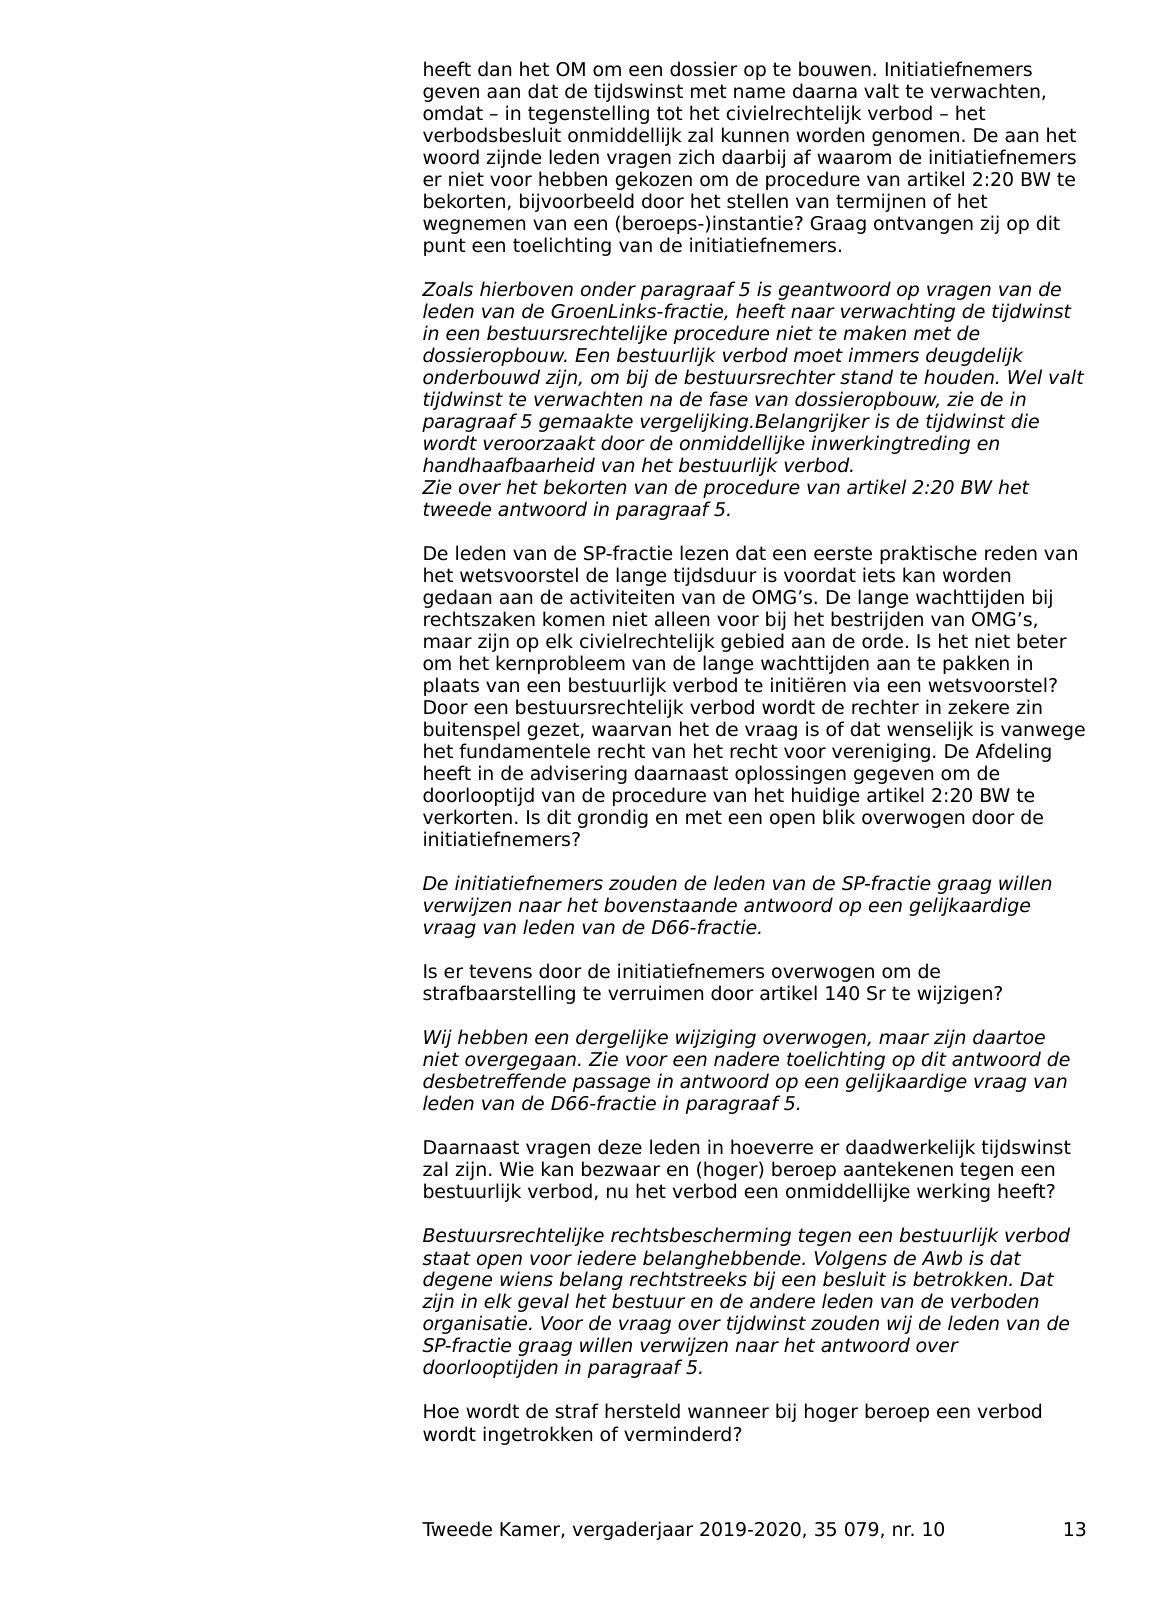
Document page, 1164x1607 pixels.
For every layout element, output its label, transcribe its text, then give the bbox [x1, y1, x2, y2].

text heeft dan het OM om een dossier op te bouwen. Initiatiefnemers geven aan dat de tijdswinst met name daarna valt te verwachten, omdat – in tegenstelling tot het civielrechtelijk verbod – het verbodsbesluit onmiddellijk zal kunnen worden genomen. De aan het woord zijnde leden vragen zich daarbij af waarom de initiatiefnemers er niet voor hebben gekozen om de procedure van artikel 2:20 BW te bekorten, bijvoorbeeld door het stellen van termijnen of het wegnemen van een (beroeps-)instantie? Graag ontvangen zij op dit punt een toelichting van de initiatiefnemers. [422, 59, 1087, 257]
text De leden van de SP-fractie lezen dat een eerste praktische reden van het wetsvoorstel de lange tijdsduur is voordat iets kan worden gedaan aan de activiteiten van de OMG’s. De lange wachttijden bij rechtszaken komen niet alleen voor bij het bestrijden van OMG’s, maar zijn op elk civielrechtelijk gebied aan de orde. Is het niet beter om het kernprobleem van de lange wachttijden aan te pakken in plaats van een bestuurlijk verbod te initiëren via een wetsvoorstel? Door een bestuursrechtelijk verbod wordt de rechter in zekere zin buitenspel gezet, waarvan het de vraag is of dat wenselijk is vanwege het fundamentele recht van het recht voor vereniging. De Afdeling heeft in de advisering daarnaast oplossingen gegeven om de doorlooptijd van de procedure van het huidige artikel 2:20 BW te verkorten. Is dit grondig en met een open blik overwogen door de initiatiefnemers? [422, 543, 1087, 851]
text De initiatiefnemers zouden de leden van de SP-fractie graag willen verwijzen naar het bovenstaande antwoord op een gelijkaardige vraag van leden van de D66-fractie. [422, 873, 1087, 939]
text Is er tevens door de initiatiefnemers overwogen om de strafbaarstelling te verruimen door artikel 140 Sr te wijzigen? [422, 961, 1087, 1005]
text Wij hebben een dergelijke wijziging overwogen, maar zijn daartoe niet overgegaan. Zie voor een nadere toelichting op dit antwoord de desbetreffende passage in antwoord op een gelijkaardige vraag van leden van de D66-fractie in paragraaf 5. [422, 1027, 1087, 1115]
text Bestuursrechtelijke rechtsbescherming tegen een bestuurlijk verbod staat open voor iedere belanghebbende. Volgens de Awb is dat degene wiens belang rechtstreeks bij een besluit is betrokken. Dat zijn in elk geval het bestuur en de andere leden van de verboden organisatie. Voor de vraag over tijdwinst zouden wij de leden van de SP-fractie graag willen verwijzen naar het antwoord over doorlooptijden in paragraaf 5. [422, 1225, 1087, 1379]
text Daarnaast vragen deze leden in hoeverre er daadwerkelijk tijdswinst zal zijn. Wie kan bezwaar en (hoger) beroep aantekenen tegen een bestuurlijk verbod, nu het verbod een onmiddellijke werking heeft? [422, 1137, 1087, 1203]
text Hoe wordt de straf hersteld wanneer bij hoger beroep een verbod wordt ingetrokken of verminderd? [422, 1401, 1087, 1445]
text Zie over het bekorten van de procedure van artikel 2:20 BW het tweede antwoord in paragraaf 5. [422, 477, 1087, 521]
text Zoals hierboven onder paragraaf 5 is geantwoord op vragen van de leden van de GroenLinks-fractie, heeft naar verwachting de tijdwinst in een bestuursrechtelijke procedure niet te maken met de dossieropbouw. Een bestuurlijk verbod moet immers deugdelijk onderbouwd zijn, om bij de bestuursrechter stand te houden. Wel valt tijdwinst te verwachten na de fase van dossieropbouw, zie de in paragraaf 5 gemaakte vergelijking.Belangrijker is de tijdwinst die wordt veroorzaakt door de onmiddellijke inwerkingtreding en handhaafbaarheid van het bestuurlijk verbod. [422, 279, 1087, 477]
